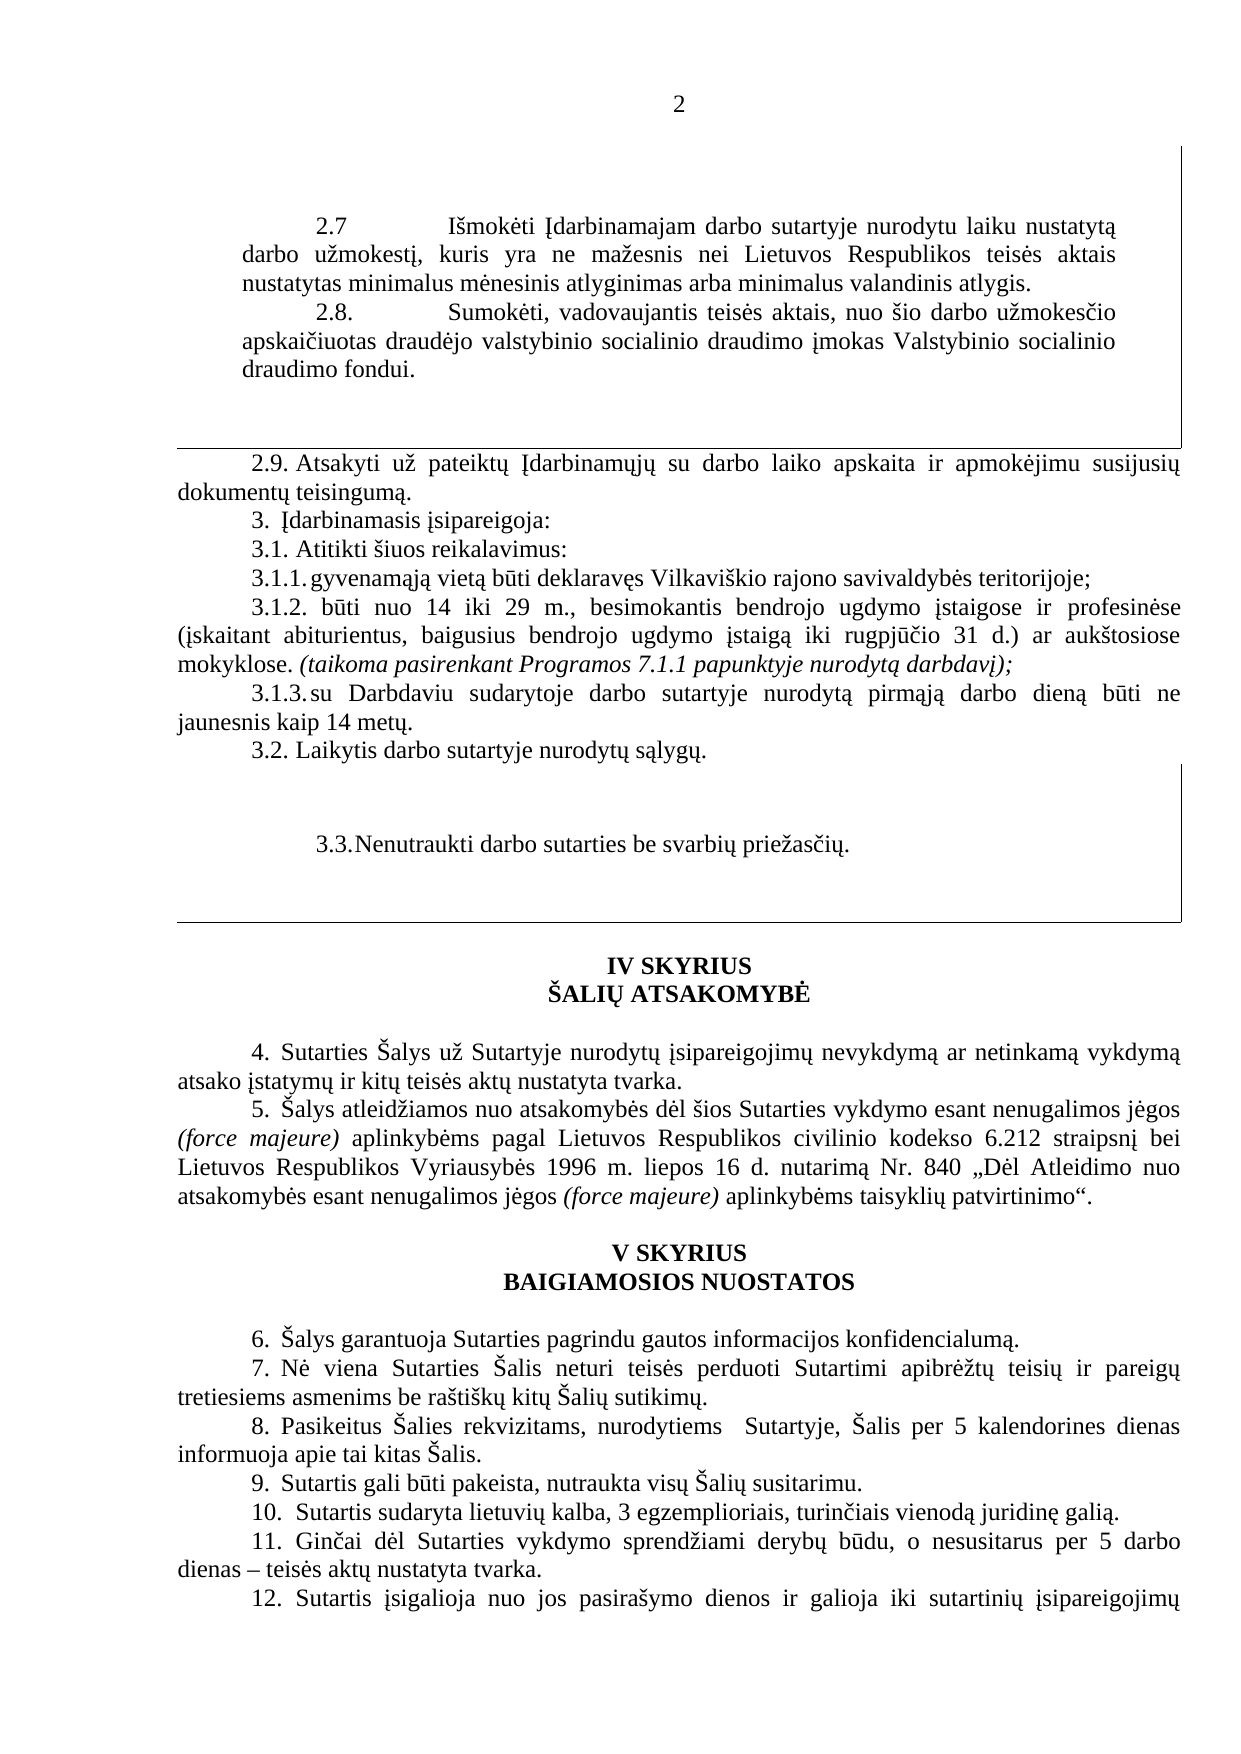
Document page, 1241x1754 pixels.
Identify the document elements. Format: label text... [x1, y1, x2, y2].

text 2.7 Išmokėti Įdarbinamajam darbo sutartyje nurodytu laiku nustatytą darbo užmokestį, kuris yra ne mažesnis nei Lietuvos Respublikos teisės aktais nustatytas minimalus mėnesinis atlyginimas arba minimalus valandinis atlygis. [177, 146, 1181, 297]
text 10. Sutartis sudaryta lietuvių kalba, 3 egzemplioriais, turinčiais vienodą juridinę galią. [177, 1497, 1181, 1526]
text 2.8. Sumokėti, vadovaujantis teisės aktais, nuo šio darbo užmokesčio apskaičiuotas draudėjo valstybinio socialinio draudimo įmokas Valstybinio socialinio draudimo fondui. [177, 297, 1181, 448]
text ŠALIŲ ATSAKOMYBĖ [177, 979, 1181, 1008]
text 3.2. Laikytis darbo sutartyje nurodytų sąlygų. [177, 735, 1181, 764]
text 3.1.1. gyvenamąją vietą būti deklaravęs Vilkaviškio rajono savivaldybės teritorijoje; [177, 563, 1181, 592]
text 3. Įdarbinamasis įsipareigoja: [177, 505, 1181, 534]
text 3.1. Atitikti šiuos reikalavimus: [177, 534, 1181, 563]
text 3.1.2. būti nuo 14 iki 29 m., besimokantis bendrojo ugdymo įstaigose ir profesinėse (įskaitant abiturientus, baigusius bendrojo ugdymo įstaigą iki rugpjūčio 31 d.) ar aukštosiose mokyklose. (taikoma pasirenkant Programos 7.1.1 papunktyje nurodytą darbdavį); [177, 592, 1181, 678]
text 6. Šalys garantuoja Sutarties pagrindu gautos informacijos konfidencialumą. [177, 1324, 1181, 1353]
text 2.9. Atsakyti už pateiktų Įdarbinamųjų su darbo laiko apskaita ir apmokėjimu susijusių dokumentų teisingumą. [177, 448, 1181, 505]
text 5. Šalys atleidžiamos nuo atsakomybės dėl šios Sutarties vykdymo esant nenugalimos jėgos (force majeure) aplinkybėms pagal Lietuvos Respublikos civilinio kodekso 6.212 straipsnį bei Lietuvos Respublikos Vyriausybės 1996 m. liepos 16 d. nutarimą Nr. 840 „Dėl Atleidimo nuo atsakomybės esant nenugalimos jėgos (force majeure) aplinkybėms taisyklių patvirtinimo“. [177, 1094, 1181, 1209]
text IV SKYRIUS [177, 951, 1181, 979]
text 9. Sutartis gali būti pakeista, nutraukta visų Šalių susitarimu. [177, 1468, 1181, 1497]
text 3.1.3. su Darbdaviu sudarytoje darbo sutartyje nurodytą pirmąją darbo dieną būti ne jaunesnis kaip 14 metų. [177, 678, 1181, 735]
text BAIGIAMOSIOS NUOSTATOS [177, 1267, 1181, 1296]
text 7. Nė viena Sutarties Šalis neturi teisės perduoti Sutartimi apibrėžtų teisių ir pareigų tretiesiems asmenims be raštiškų kitų Šalių sutikimų. [177, 1353, 1181, 1411]
text 4. Sutarties Šalys už Sutartyje nurodytų įsipareigojimų nevykdymą ar netinkamą vykdymą atsako įstatymų ir kitų teisės aktų nustatyta tvarka. [177, 1037, 1181, 1094]
text V SKYRIUS [177, 1238, 1181, 1267]
text 3.3. Nenutraukti darbo sutarties be svarbių priežasčių. [177, 764, 1181, 922]
text 12. Sutartis įsigalioja nuo jos pasirašymo dienos ir galioja iki sutartinių įsipareigojimų [177, 1583, 1181, 1612]
text 11. Ginčai dėl Sutarties vykdymo sprendžiami derybų būdu, o nesusitarus per 5 darbo dienas – teisės aktų nustatyta tvarka. [177, 1526, 1181, 1583]
text 8. Pasikeitus Šalies rekvizitams, nurodytiems Sutartyje, Šalis per 5 kalendorines dienas informuoja apie tai kitas Šalis. [177, 1411, 1181, 1468]
